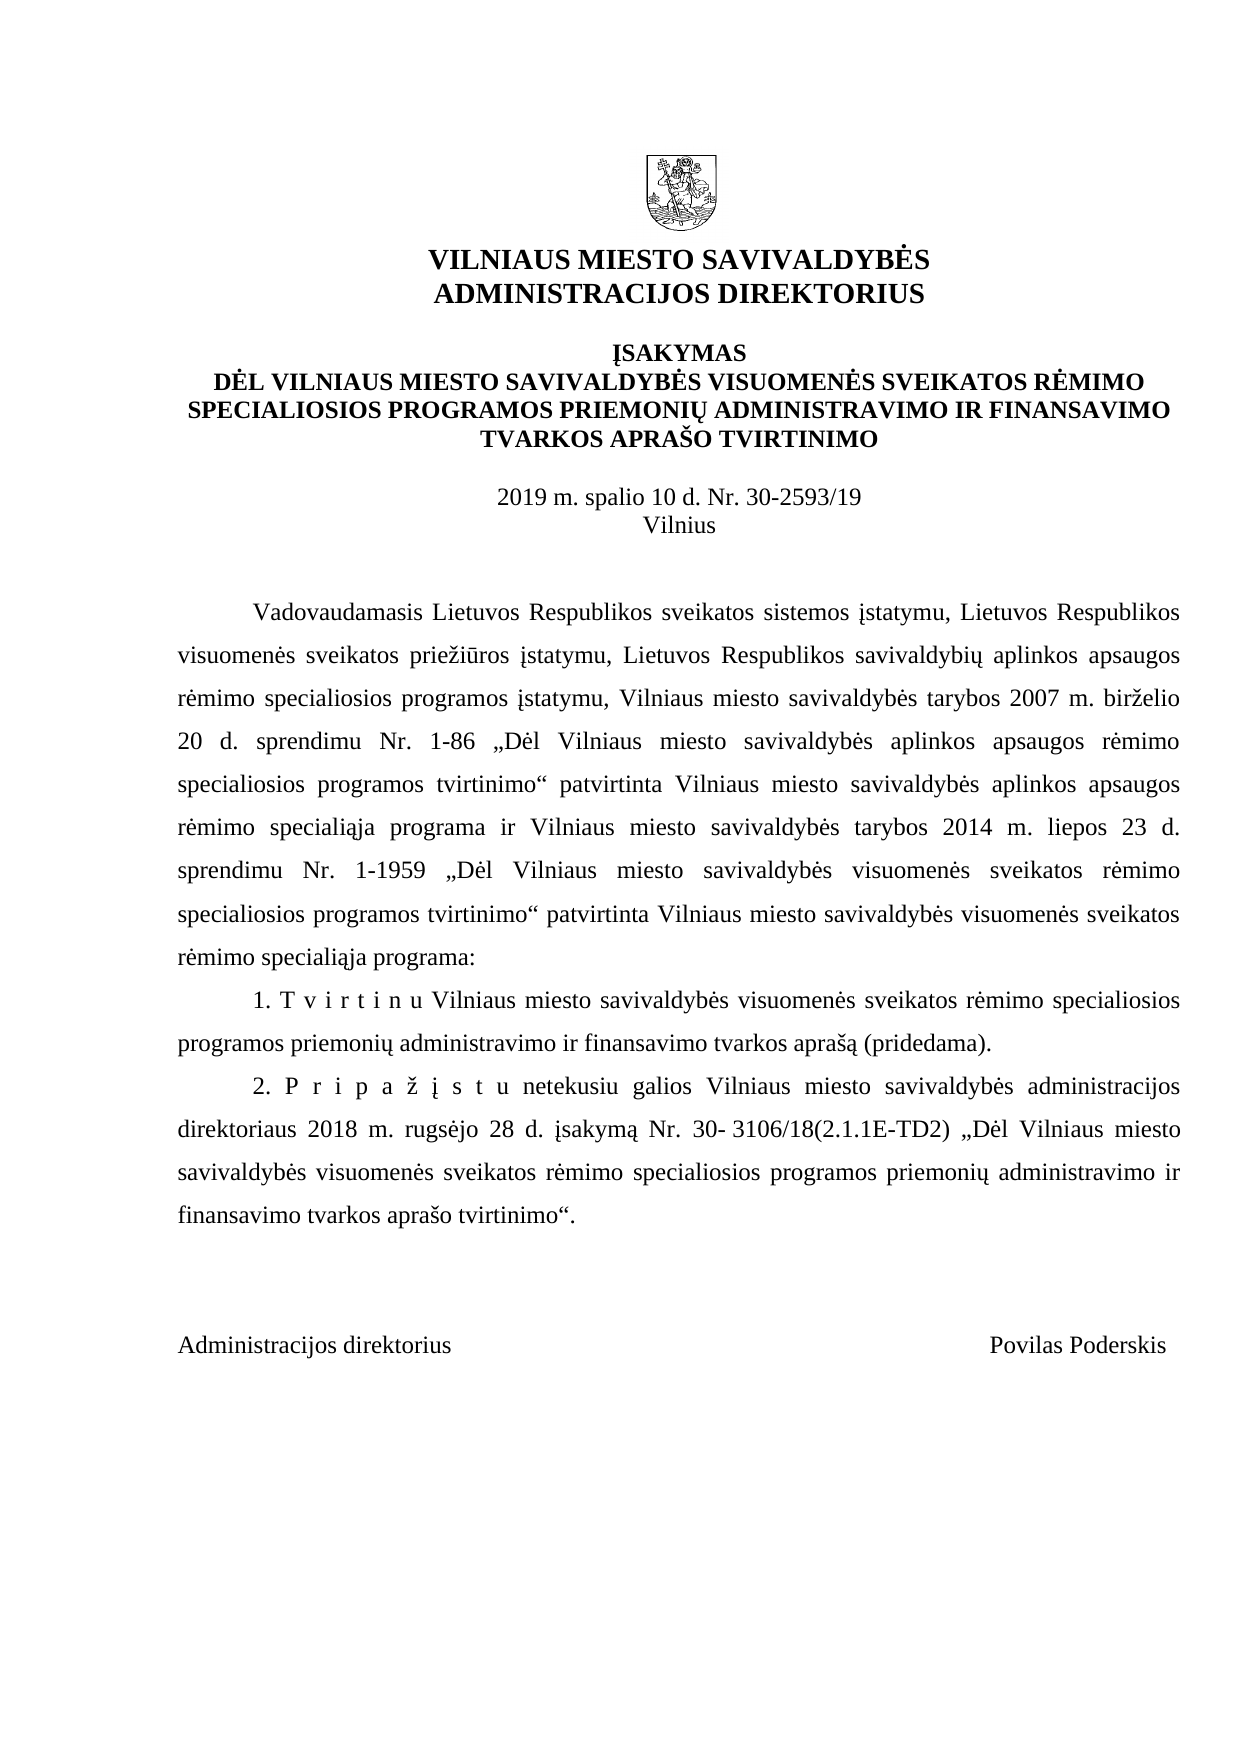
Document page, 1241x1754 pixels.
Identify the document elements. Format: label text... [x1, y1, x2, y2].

text VILNIAUS MIESTO SAVIVALDYBĖS [177, 242, 1181, 276]
text ADMINISTRACIJOS DIREKTORIUS [177, 276, 1181, 309]
text Vilnius [177, 511, 1181, 539]
text 1. T v i r t i n u Vilniaus miesto savivaldybės visuomenės sveikatos rėmimo specialiosios programos priemonių administravimo ir finansavimo tvarkos aprašą (pridedama). [177, 985, 1181, 1057]
text ĮSAKYMAS [177, 338, 1181, 367]
text Administracijos direktorius Povilas Poderskis [177, 1330, 1181, 1359]
text Vadovaudamasis Lietuvos Respublikos sveikatos sistemos įstatymu, Lietuvos Respublikos visuomenės sveikatos priežiūros įstatymu, Lietuvos Respublikos savivaldybių aplinkos apsaugos rėmimo specialiosios programos įstatymu, Vilniaus miesto savivaldybės tarybos 2007 m. birželio 20 d. sprendimu Nr. 1-86 „Dėl Vilniaus miesto savivaldybės aplinkos apsaugos rėmimo specialiosios programos tvirtinimo“ patvirtinta Vilniaus miesto savivaldybės aplinkos apsaugos rėmimo specialiąja programa ir Vilniaus miesto savivaldybės tarybos 2014 m. liepos 23 d. sprendimu Nr. 1-1959 „Dėl Vilniaus miesto savivaldybės visuomenės sveikatos rėmimo specialiosios programos tvirtinimo“ patvirtinta Vilniaus miesto savivaldybės visuomenės sveikatos rėmimo specialiąja programa: [177, 597, 1181, 971]
text 2. P r i p a ž į s t u netekusiu galios Vilniaus miesto savivaldybės administracijos direktoriaus 2018 m. rugsėjo 28 d. įsakymą Nr. 30- 3106/18(2.1.1E-TD2) „Dėl Vilniaus miesto savivaldybės visuomenės sveikatos rėmimo specialiosios programos priemonių administravimo ir finansavimo tvarkos aprašo tvirtinimo“. [177, 1071, 1181, 1229]
text 2019 m. spalio 10 d. Nr. 30-2593/19 [177, 482, 1181, 511]
text DĖL VILNIAUS MIESTO SAVIVALDYBĖS VISUOMENĖS SVEIKATOS RĖMIMO SPECIALIOSIOS PROGRAMOS PRIEMONIŲ ADMINISTRAVIMO IR FINANSAVIMO TVARKOS APRAŠO TVIRTINIMO [177, 367, 1181, 453]
